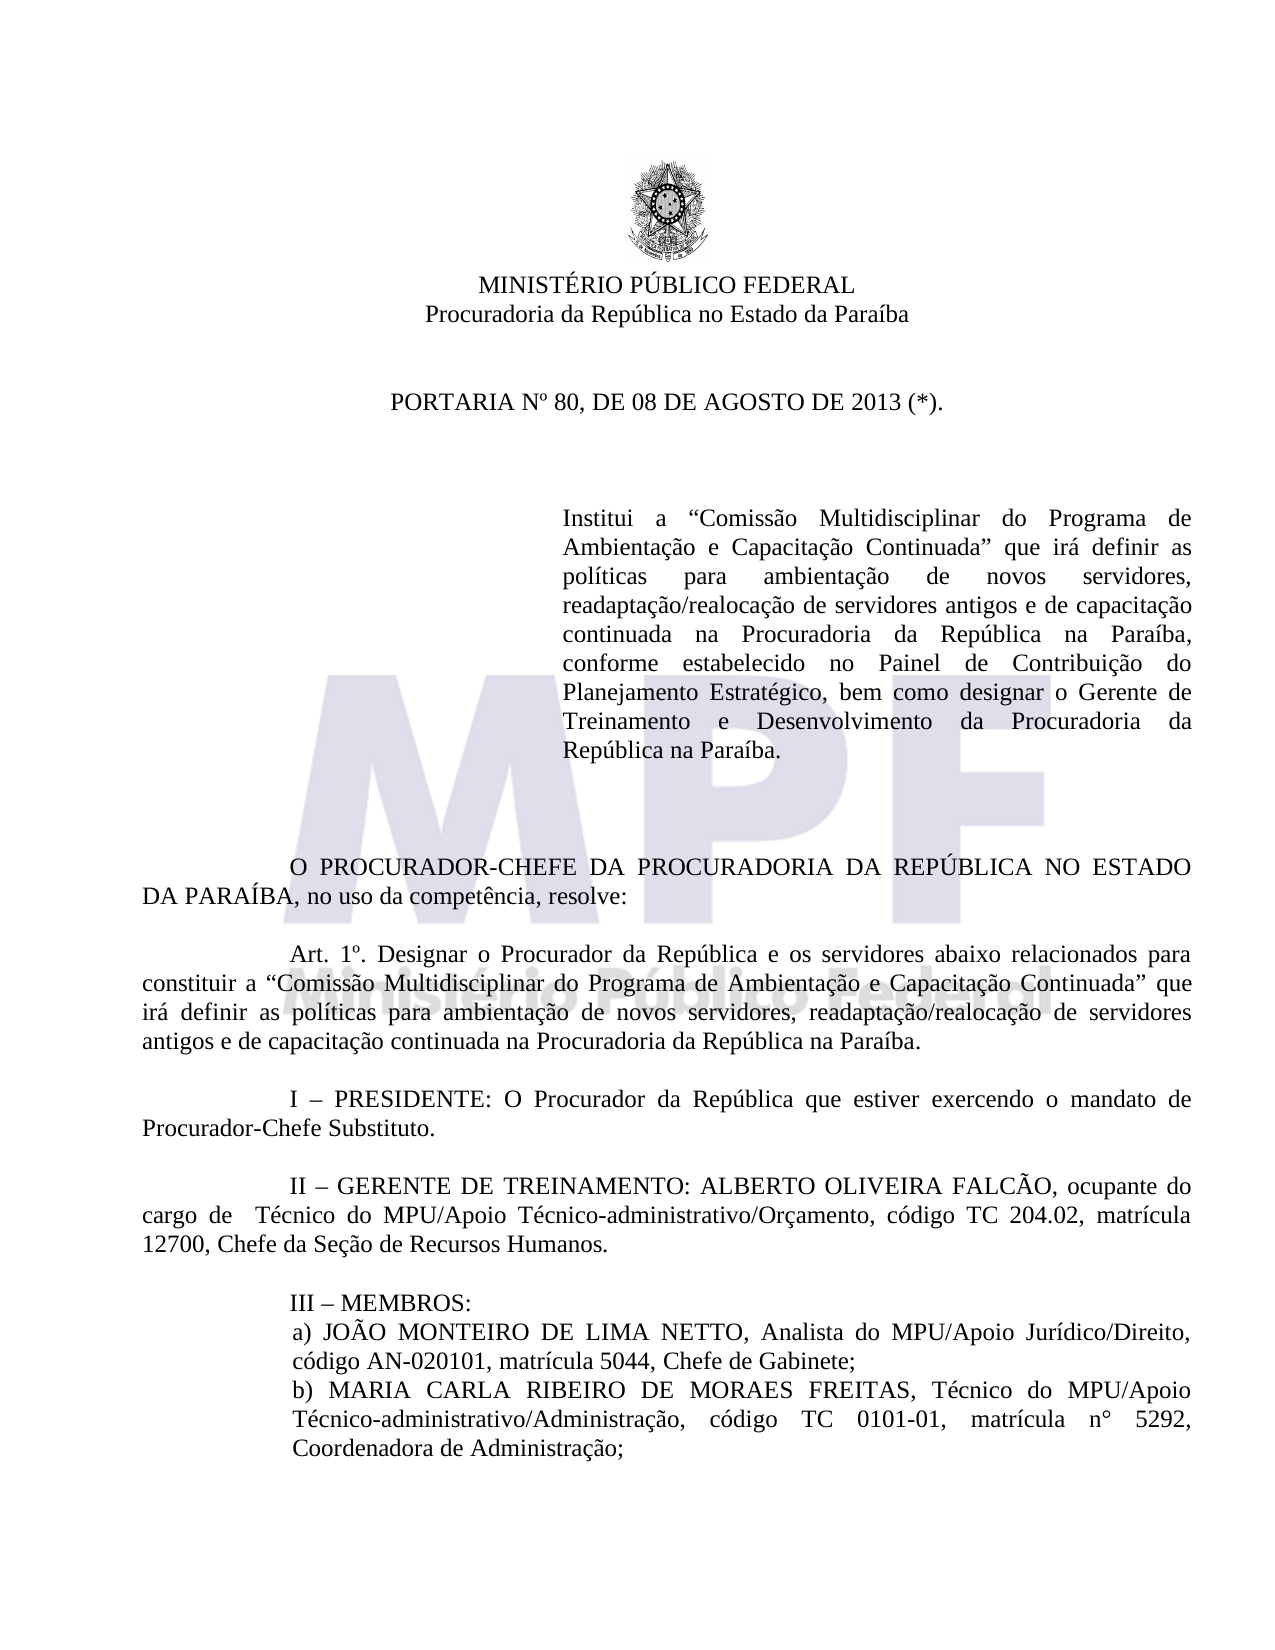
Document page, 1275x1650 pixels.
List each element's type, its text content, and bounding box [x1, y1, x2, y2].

picture [283, 910, 1051, 939]
text a) JOÃO MONTEIRO DE LIMA NETTO, Analista do MPU/Apoio Jurídico/Direito, código AN-020101, matrícula 5044, Chefe de Gabinete; [292, 1317, 1192, 1375]
text III – MEMBROS: [142, 1287, 1192, 1317]
picture [625, 154, 709, 262]
text MINISTÉRIO PÚBLICO FEDERAL [142, 270, 1192, 299]
text PORTARIA Nº 80, DE 08 DE AGOSTO DE 2013 (*). [142, 387, 1192, 416]
text O PROCURADOR-CHEFE DA PROCURADORIA DA REPÚBLICA NO ESTADO DA PARAÍBA, no uso da competência, resolve: [142, 852, 1192, 910]
picture [283, 675, 1051, 852]
text Institui a “Comissão Multidisciplinar do Programa de Ambientação e Capacitação Continuada” que irá definir as políticas para ambientação de novos servidores, readaptação/realocação de servidores antigos e de capacitação continuada na Procuradoria da República na Paraíba, conforme estabelecido no Painel de Contribuição do Planejamento Estratégico, bem como designar o Gerente de Treinamento e Desenvolvimento da Procuradoria da República na Paraíba. [562, 503, 1192, 764]
text Art. 1º. Designar o Procurador da República e os servidores abaixo relacionados para constituir a “Comissão Multidisciplinar do Programa de Ambientação e Capacitação Continuada” que irá definir as políticas para ambientação de novos servidores, readaptação/realocação de servidores antigos e de capacitação continuada na Procuradoria da República na Paraíba. [142, 939, 1192, 1055]
text I – PRESIDENTE: O Procurador da República que estiver exercendo o mandato de Procurador-Chefe Substituto. [142, 1084, 1192, 1142]
text b) MARIA CARLA RIBEIRO DE MORAES FREITAS, Técnico do MPU/Apoio Técnico-administrativo/Administração, código TC 0101-01, matrícula n° 5292, Coordenadora de Administração; [292, 1375, 1192, 1462]
text Procuradoria da República no Estado da Paraíba [142, 299, 1192, 328]
text II – GERENTE DE TREINAMENTO: ALBERTO OLIVEIRA FALCÃO, ocupante do cargo de Técnico do MPU/Apoio Técnico-administrativo/Orçamento, código TC 204.02, matrícula 12700, Chefe da Seção de Recursos Humanos. [142, 1171, 1192, 1258]
